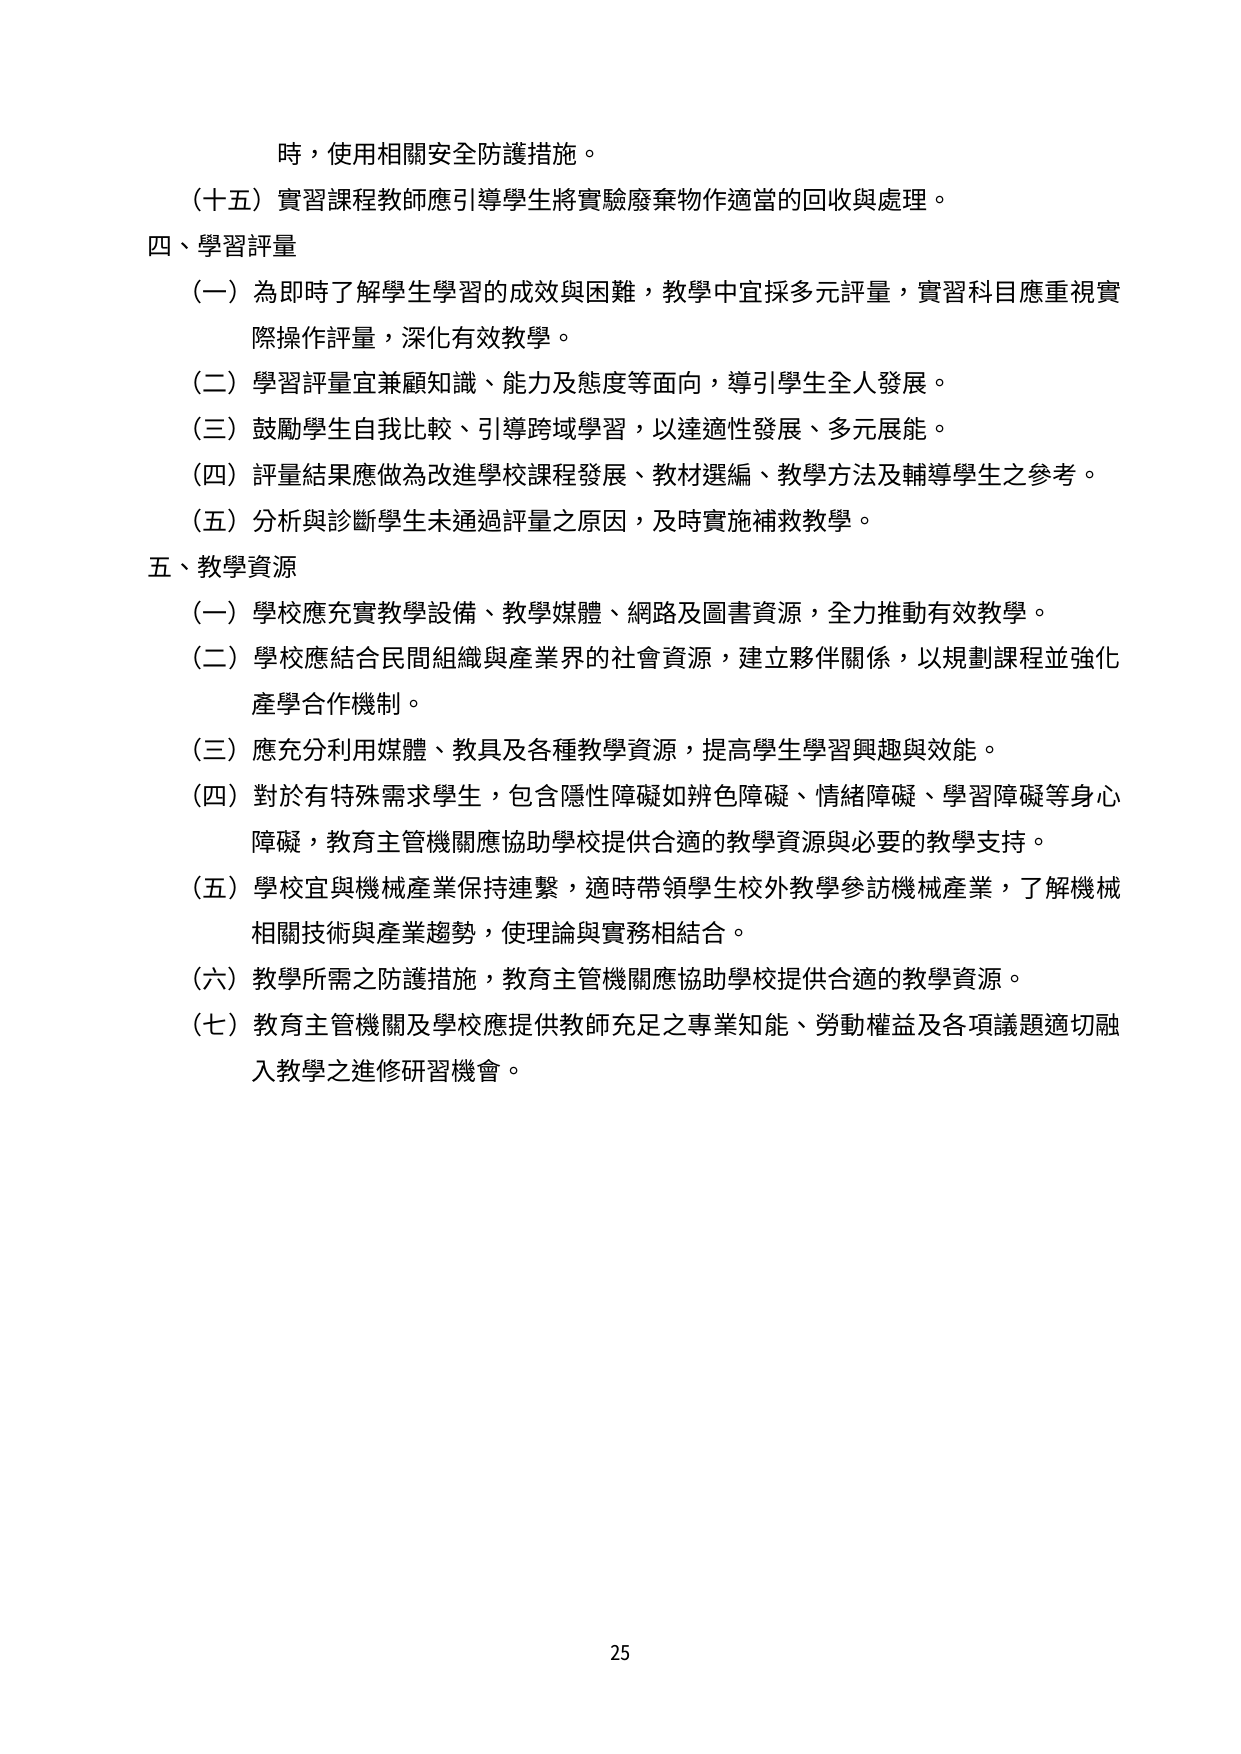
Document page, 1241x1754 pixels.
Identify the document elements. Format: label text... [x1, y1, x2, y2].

text 時，使用相關安全防護措施。 [177, 127, 1122, 173]
text （七）教育主管機關及學校應提供教師充足之專業知能、勞動權益及各項議題適切融入教學之進修研習機會。 [177, 998, 1122, 1089]
text （一）學校應充實教學設備、教學媒體、網路及圖書資源，全力推動有效教學。 [177, 585, 1122, 631]
text （十五）實習課程教師應引導學生將實驗廢棄物作適當的回收與處理。 [177, 173, 1122, 219]
text （四）評量結果應做為改進學校課程發展、教材選編、教學方法及輔導學生之參考。 [177, 448, 1122, 494]
text 五、教學資源 [118, 539, 1122, 585]
text （五）學校宜與機械產業保持連繫，適時帶領學生校外教學參訪機械產業，了解機械相關技術與產業趨勢，使理論與實務相結合。 [177, 860, 1122, 952]
text （四）對於有特殊需求學生，包含隱性障礙如辨色障礙、情緒障礙、學習障礙等身心障礙，教育主管機關應協助學校提供合適的教學資源與必要的教學支持。 [177, 769, 1122, 860]
text （二）學校應結合民間組織與產業界的社會資源，建立夥伴關係，以規劃課程並強化產學合作機制。 [177, 631, 1122, 723]
text 四、學習評量 [118, 219, 1122, 264]
text （一）為即時了解學生學習的成效與困難，教學中宜採多元評量，實習科目應重視實際操作評量，深化有效教學。 [177, 264, 1122, 356]
text （二）學習評量宜兼顧知識、能力及態度等面向，導引學生全人發展。 [177, 356, 1122, 402]
text （六）教學所需之防護措施，教育主管機關應協助學校提供合適的教學資源。 [177, 952, 1122, 998]
text （三）鼓勵學生自我比較、引導跨域學習，以達適性發展、多元展能。 [177, 402, 1122, 448]
text （三）應充分利用媒體、教具及各種教學資源，提高學生學習興趣與效能。 [177, 723, 1122, 769]
text （五）分析與診斷學生未通過評量之原因，及時實施補救教學。 [177, 494, 1122, 539]
